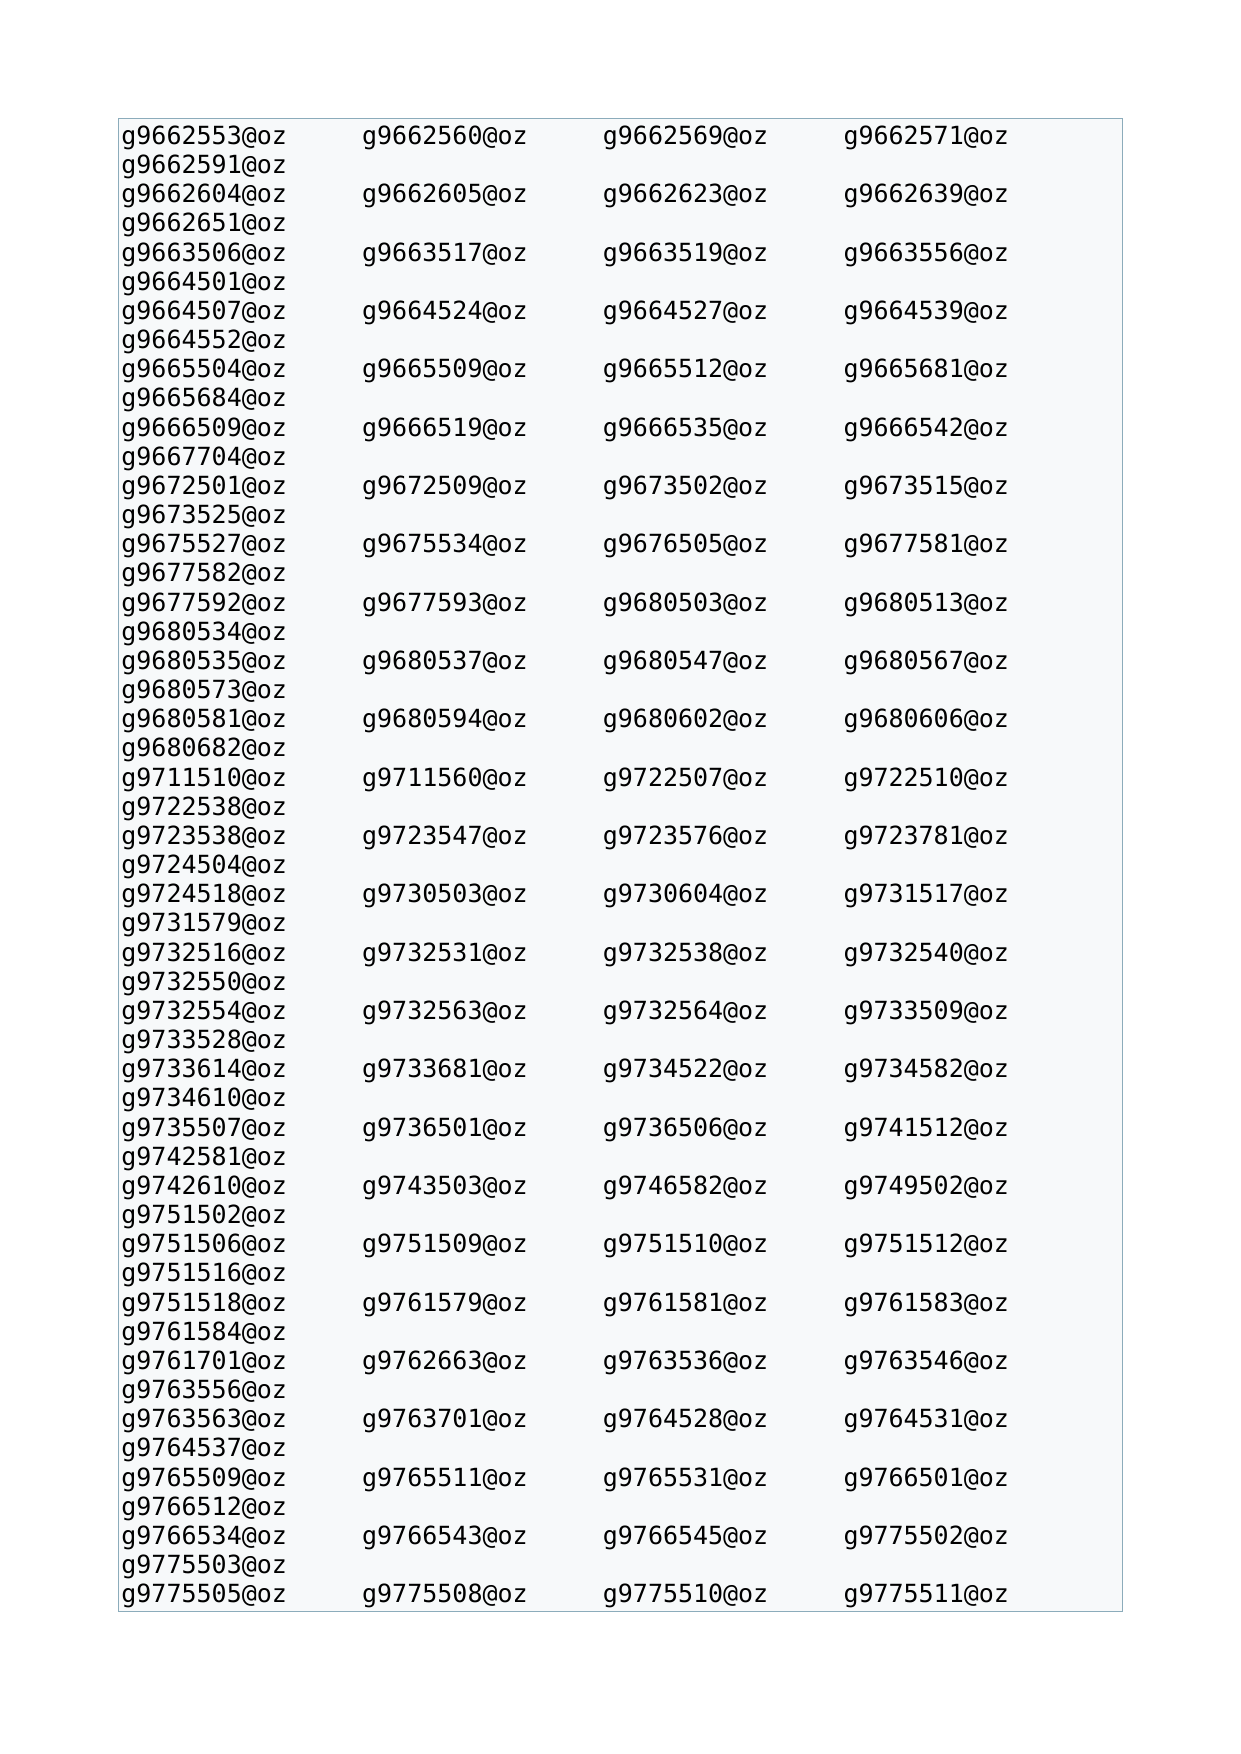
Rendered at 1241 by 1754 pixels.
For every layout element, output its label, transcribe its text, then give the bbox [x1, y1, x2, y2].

text g9662553@oz g9662560@oz g9662569@oz g9662571@oz g9662591@oz g9662604@oz g9662605@oz g9662623@oz g9662639@oz g9662651@oz g9663506@oz g9663517@oz g9663519@oz g9663556@oz g9664501@oz g9664507@oz g9664524@oz g9664527@oz g9664539@oz g9664552@oz g9665504@oz g9665509@oz g9665512@oz g9665681@oz g9665684@oz g9666509@oz g9666519@oz g9666535@oz g9666542@oz g9667704@oz g9672501@oz g9672509@oz g9673502@oz g9673515@oz g9673525@oz g9675527@oz g9675534@oz g9676505@oz g9677581@oz g9677582@oz g9677592@oz g9677593@oz g9680503@oz g9680513@oz g9680534@oz g9680535@oz g9680537@oz g9680547@oz g9680567@oz g9680573@oz g9680581@oz g9680594@oz g9680602@oz g9680606@oz g9680682@oz g9711510@oz g9711560@oz g9722507@oz g9722510@oz g9722538@oz g9723538@oz g9723547@oz g9723576@oz g9723781@oz g9724504@oz g9724518@oz g9730503@oz g9730604@oz g9731517@oz g9731579@oz g9732516@oz g9732531@oz g9732538@oz g9732540@oz g9732550@oz g9732554@oz g9732563@oz g9732564@oz g9733509@oz g9733528@oz g9733614@oz g9733681@oz g9734522@oz g9734582@oz g9734610@oz g9735507@oz g9736501@oz g9736506@oz g9741512@oz g9742581@oz g9742610@oz g9743503@oz g9746582@oz g9749502@oz g9751502@oz g9751506@oz g9751509@oz g9751510@oz g9751512@oz g9751516@oz g9751518@oz g9761579@oz g9761581@oz g9761583@oz g9761584@oz g9761701@oz g9762663@oz g9763536@oz g9763546@oz g9763556@oz g9763563@oz g9763701@oz g9764528@oz g9764531@oz g9764537@oz g9765509@oz g9765511@oz g9765531@oz g9766501@oz g9766512@oz g9766534@oz g9766543@oz g9766545@oz g9775502@oz g9775503@oz g9775505@oz g9775508@oz g9775510@oz g9775511@oz [119, 119, 1122, 1611]
